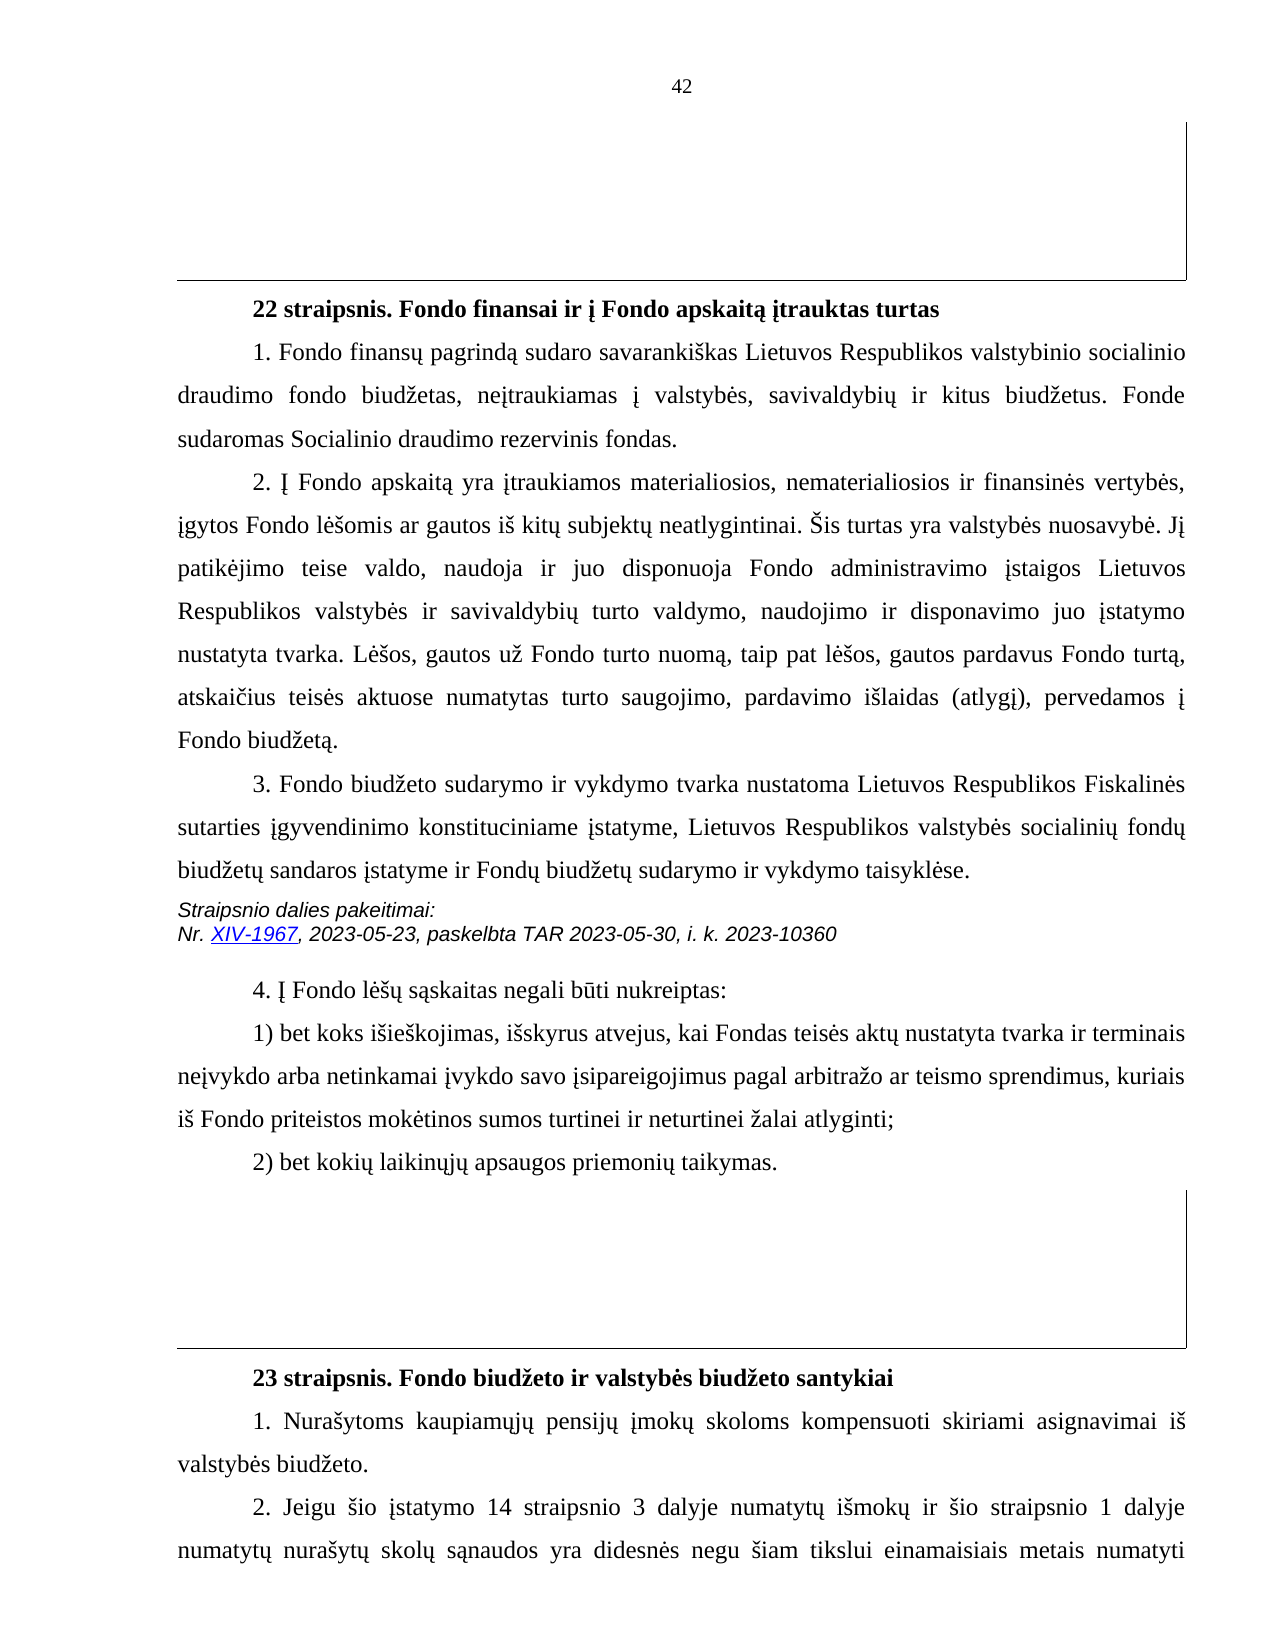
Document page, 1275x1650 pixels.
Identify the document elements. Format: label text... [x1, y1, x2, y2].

text 3. Fondo biudžeto sudarymo ir vykdymo tvarka nustatoma Lietuvos Respublikos Fiskalinės sutarties įgyvendinimo konstituciniame įstatyme, Lietuvos Respublikos valstybės socialinių fondų biudžetų sandaros įstatyme ir Fondų biudžetų sudarymo ir vykdymo taisyklėse. [177, 769, 1186, 884]
text 2. Į Fondo apskaitą yra įtraukiamos materialiosios, nematerialiosios ir finansinės vertybės, įgytos Fondo lėšomis ar gautos iš kitų subjektų neatlygintinai. Šis turtas yra valstybės nuosavybė. Jį patikėjimo teise valdo, naudoja ir juo disponuoja Fondo administravimo įstaigos Lietuvos Respublikos valstybės ir savivaldybių turto valdymo, naudojimo ir disponavimo juo įstatymo nustatyta tvarka. Lėšos, gautos už Fondo turto nuomą, taip pat lėšos, gautos pardavus Fondo turtą, atskaičius teisės aktuose numatytas turto saugojimo, pardavimo išlaidas (atlygį), pervedamos į Fondo biudžetą. [177, 467, 1186, 754]
text 1. Fondo finansų pagrindą sudaro savarankiškas Lietuvos Respublikos valstybinio socialinio draudimo fondo biudžetas, neįtraukiamas į valstybės, savivaldybių ir kitus biudžetus. Fonde sudaromas Socialinio draudimo rezervinis fondas. [177, 337, 1186, 452]
text Nr. XIV-1967, 2023-05-23, paskelbta TAR 2023-05-30, i. k. 2023-10360 [177, 922, 1186, 946]
text 23 straipsnis. Fondo biudžeto ir valstybės biudžeto santykiai [177, 1363, 1186, 1391]
text 1) bet koks išieškojimas, išskyrus atvejus, kai Fondas teisės aktų nustatyta tvarka ir terminais neįvykdo arba netinkamai įvykdo savo įsipareigojimus pagal arbitražo ar teismo sprendimus, kuriais iš Fondo priteistos mokėtinos sumos turtinei ir neturtinei žalai atlyginti; [177, 1018, 1186, 1133]
text 22 straipsnis. Fondo finansai ir į Fondo apskaitą įtrauktas turtas [177, 294, 1186, 323]
text 2. Jeigu šio įstatymo 14 straipsnio 3 dalyje numatytų išmokų ir šio straipsnio 1 dalyje numatytų nurašytų skolų sąnaudos yra didesnės negu šiam tikslui einamaisiais metais numatyti [177, 1492, 1186, 1564]
text 4. Į Fondo lėšų sąskaitas negali būti nukreiptas: [177, 975, 1186, 1003]
text Straipsnio dalies pakeitimai: [177, 898, 1186, 922]
text 2) bet kokių laikinųjų apsaugos priemonių taikymas. [177, 1147, 1186, 1176]
text 1. Nurašytoms kaupiamųjų pensijų įmokų skoloms kompensuoti skiriami asignavimai iš valstybės biudžeto. [177, 1406, 1186, 1478]
